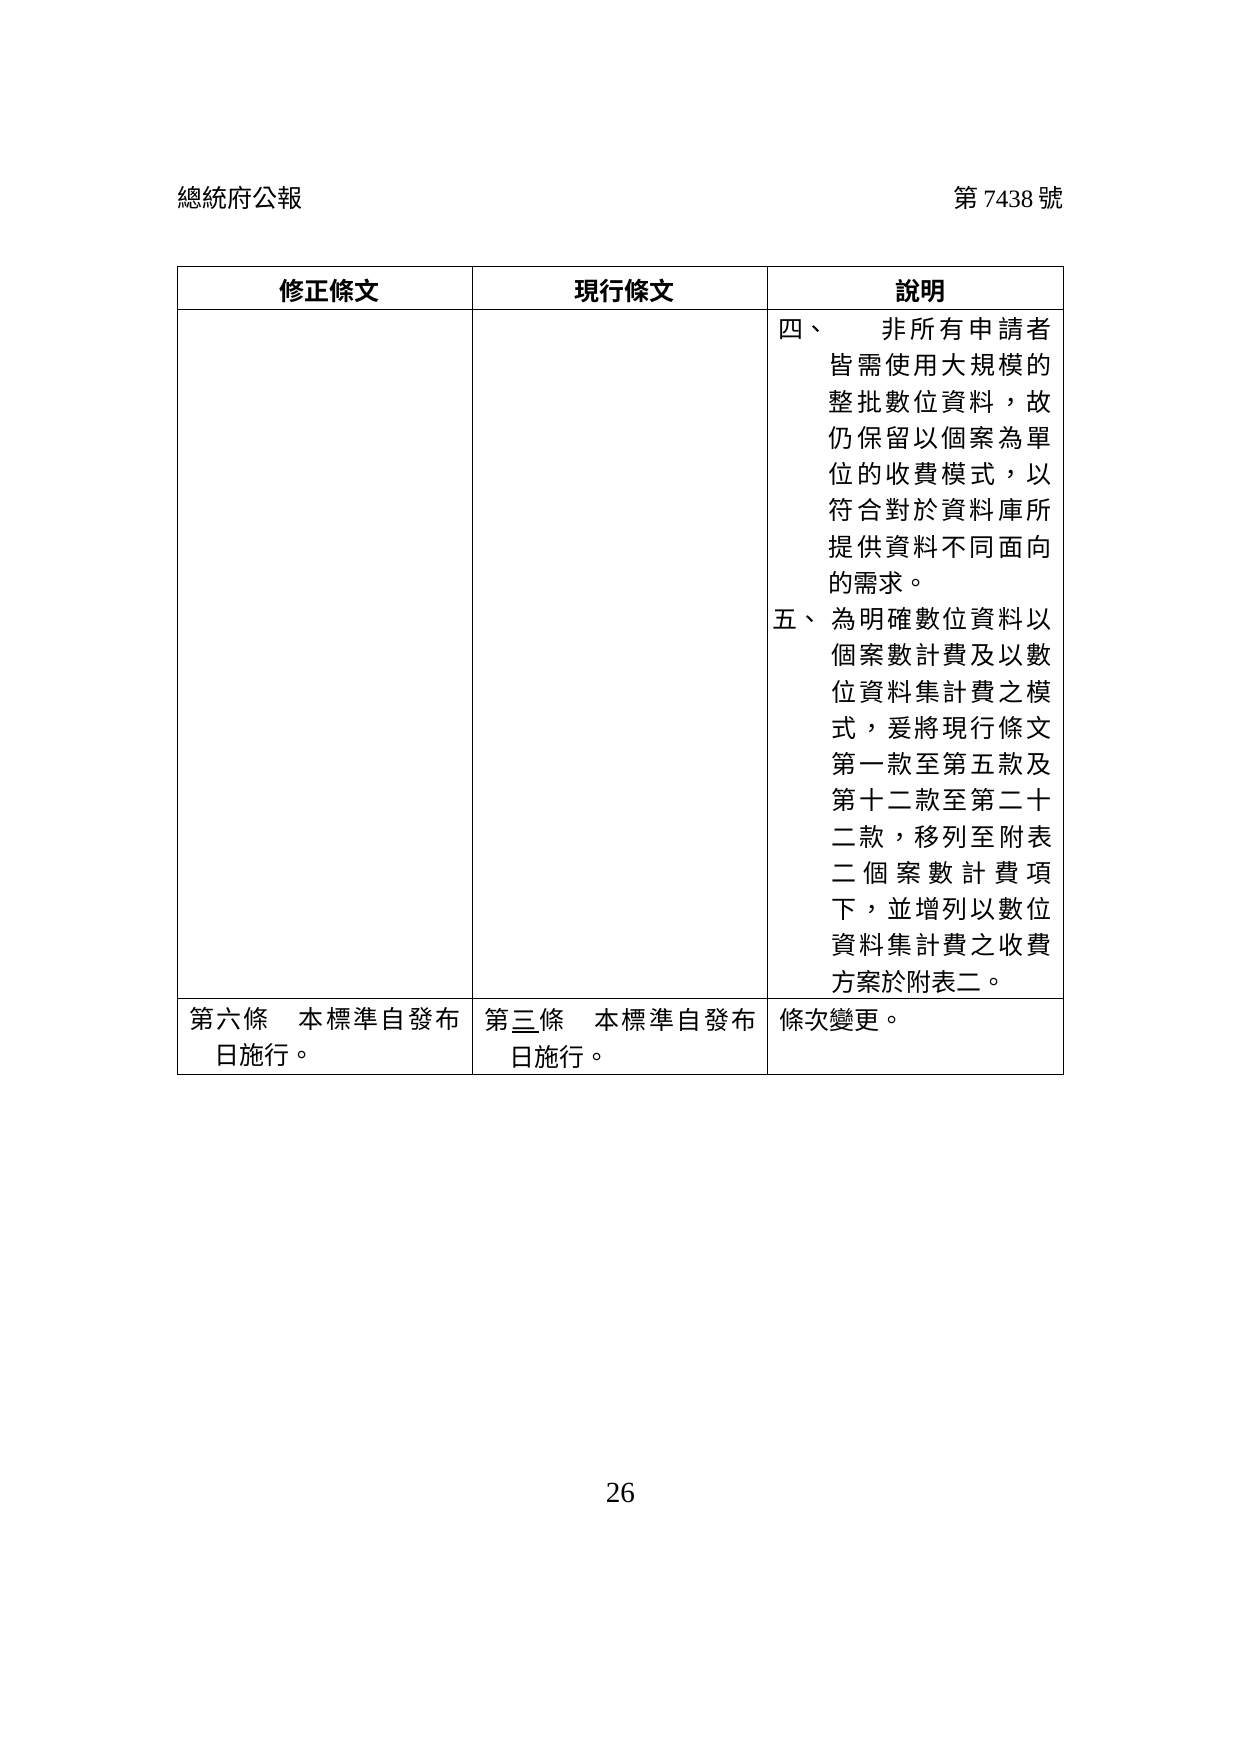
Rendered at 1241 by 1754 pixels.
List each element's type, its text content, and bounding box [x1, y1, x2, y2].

table_cell 本條新增。 為明定可提供申請使用本資料庫中數位資料之種類，爰增訂本條。 因現行以個案為單位之收費方式，資料處理人員需依申請案件不同，針對每一申請案進行不同之資料處理，造成過多人力資源的支出，為能將資料進行一次性整理，以此整理好的數位資料釋出予使用者，降低資料處理對於人力資源的需求，爰增訂以數位資料集的型態進行釋出之方式。其降低的資料處理成本也直接反映於資料使用費，減少資料申請者之負擔。 非所有申請者皆需使用大規模的整批數位資料，故仍保留以個案為單位的收費模式，以符合對於資料庫所提供資料不同面向的需求。 為明確數位資料以個案數計費及以數位資料集計費之模式，爰將現行條文第一款至第五款及第十二款至第二十二款，移列至附表二個案數計費項下，並增列以數位資料集計費之收費方案於附表二。 [768, 310, 1063, 998]
table_cell [473, 310, 767, 998]
table_cell 第三條 本標準自發布日施行。 [473, 999, 767, 1074]
table_cell [178, 310, 472, 998]
table_header 現行條文 [473, 267, 767, 308]
table_cell 第六條 本標準自發布日施行。 [178, 999, 472, 1074]
table_cell 條次變更。 [768, 999, 1063, 1074]
table_header 說明 [768, 267, 1063, 308]
table_header 修正條文 [178, 267, 472, 308]
